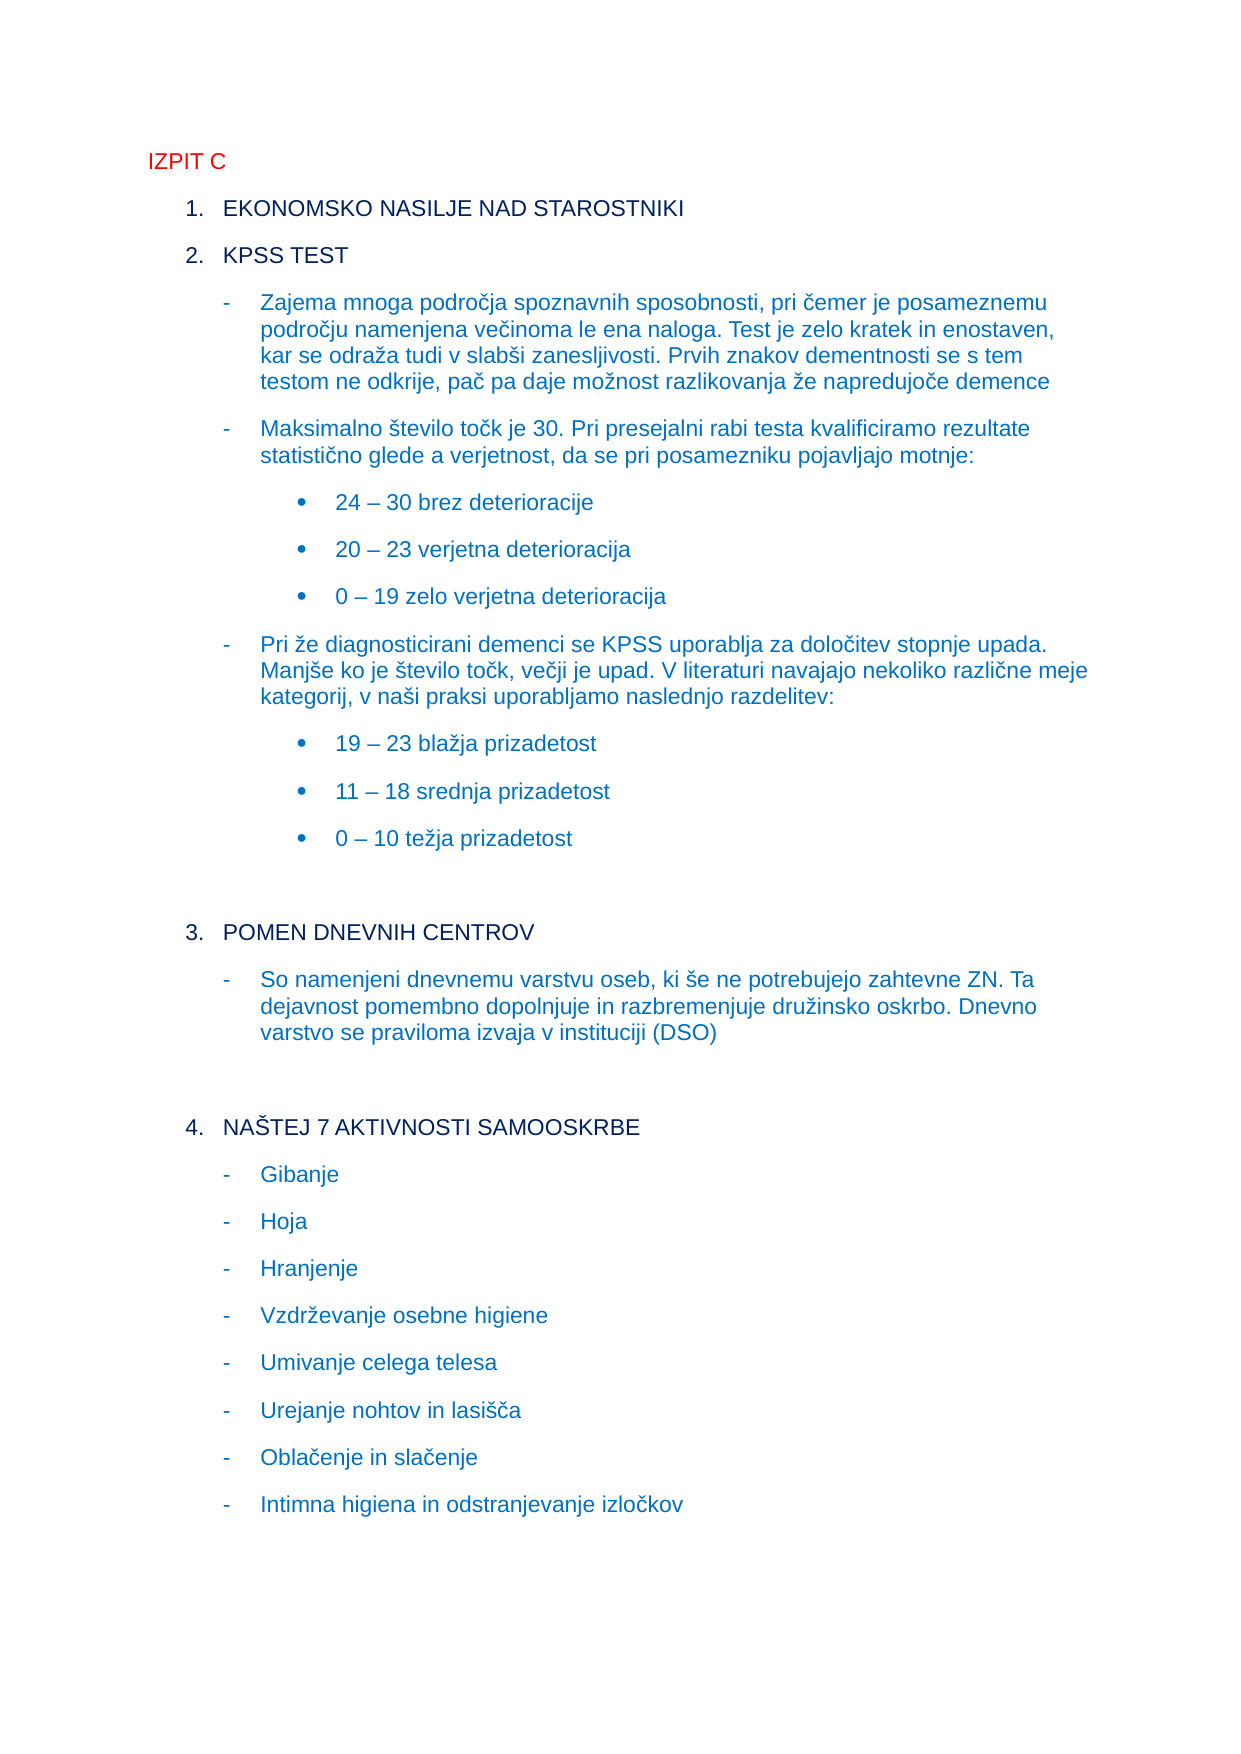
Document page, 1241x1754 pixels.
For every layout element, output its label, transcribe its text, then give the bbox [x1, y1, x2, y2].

list POMEN DNEVNIH CENTROV [185, 919, 1093, 946]
list Oblačenje in slačenje [223, 1444, 1093, 1470]
list NAŠTEJ 7 AKTIVNOSTI SAMOOSKRBE [185, 1113, 1093, 1140]
list Vzdrževanje osebne higiene [223, 1302, 1093, 1328]
list 20 – 23 verjetna deterioracija [298, 536, 1093, 562]
list So namenjeni dnevnemu varstvu oseb, ki še ne potrebujejo zahtevne ZN. Ta dejavnost pomembno dopolnjuje in razbremenjuje družinsko oskrbo. Dnevno varstvo se praviloma izvaja v instituciji (DSO) [223, 966, 1093, 1045]
list Hoja [223, 1208, 1093, 1234]
list Urejanje nohtov in lasišča [223, 1397, 1093, 1423]
list 0 – 19 zelo verjetna deterioracija [298, 583, 1093, 610]
list Maksimalno število točk je 30. Pri presejalni rabi testa kvalificiramo rezultate statistično glede a verjetnost, da se pri posamezniku pojavljajo motnje: [223, 415, 1093, 468]
list Zajema mnoga področja spoznavnih sposobnosti, pri čemer je posameznemu področju namenjena večinoma le ena naloga. Test je zelo kratek in enostaven, kar se odraža tudi v slabši zanesljivosti. Prvih znakov dementnosti se s tem testom ne odkrije, pač pa daje možnost razlikovanja že napredujoče demence [223, 289, 1093, 394]
list 24 – 30 brez deterioracije [298, 489, 1093, 515]
text IZPIT C [148, 148, 1093, 174]
list Pri že diagnosticirani demenci se KPSS uporablja za določitev stopnje upada. Manjše ko je število točk, večji je upad. V literaturi navajajo nekoliko različne meje kategorij, v naši praksi uporabljamo naslednjo razdelitev: [223, 631, 1093, 709]
list 11 – 18 srednja prizadetost [298, 778, 1093, 804]
list Intimna higiena in odstranjevanje izločkov [223, 1491, 1093, 1517]
list Hranjenje [223, 1255, 1093, 1281]
list Gibanje [223, 1161, 1093, 1187]
list 19 – 23 blažja prizadetost [298, 730, 1093, 757]
list EKONOMSKO NASILJE NAD STAROSTNIKI [185, 195, 1093, 221]
list KPSS TEST [185, 242, 1093, 268]
list 0 – 10 težja prizadetost [298, 825, 1093, 851]
list Umivanje celega telesa [223, 1349, 1093, 1376]
